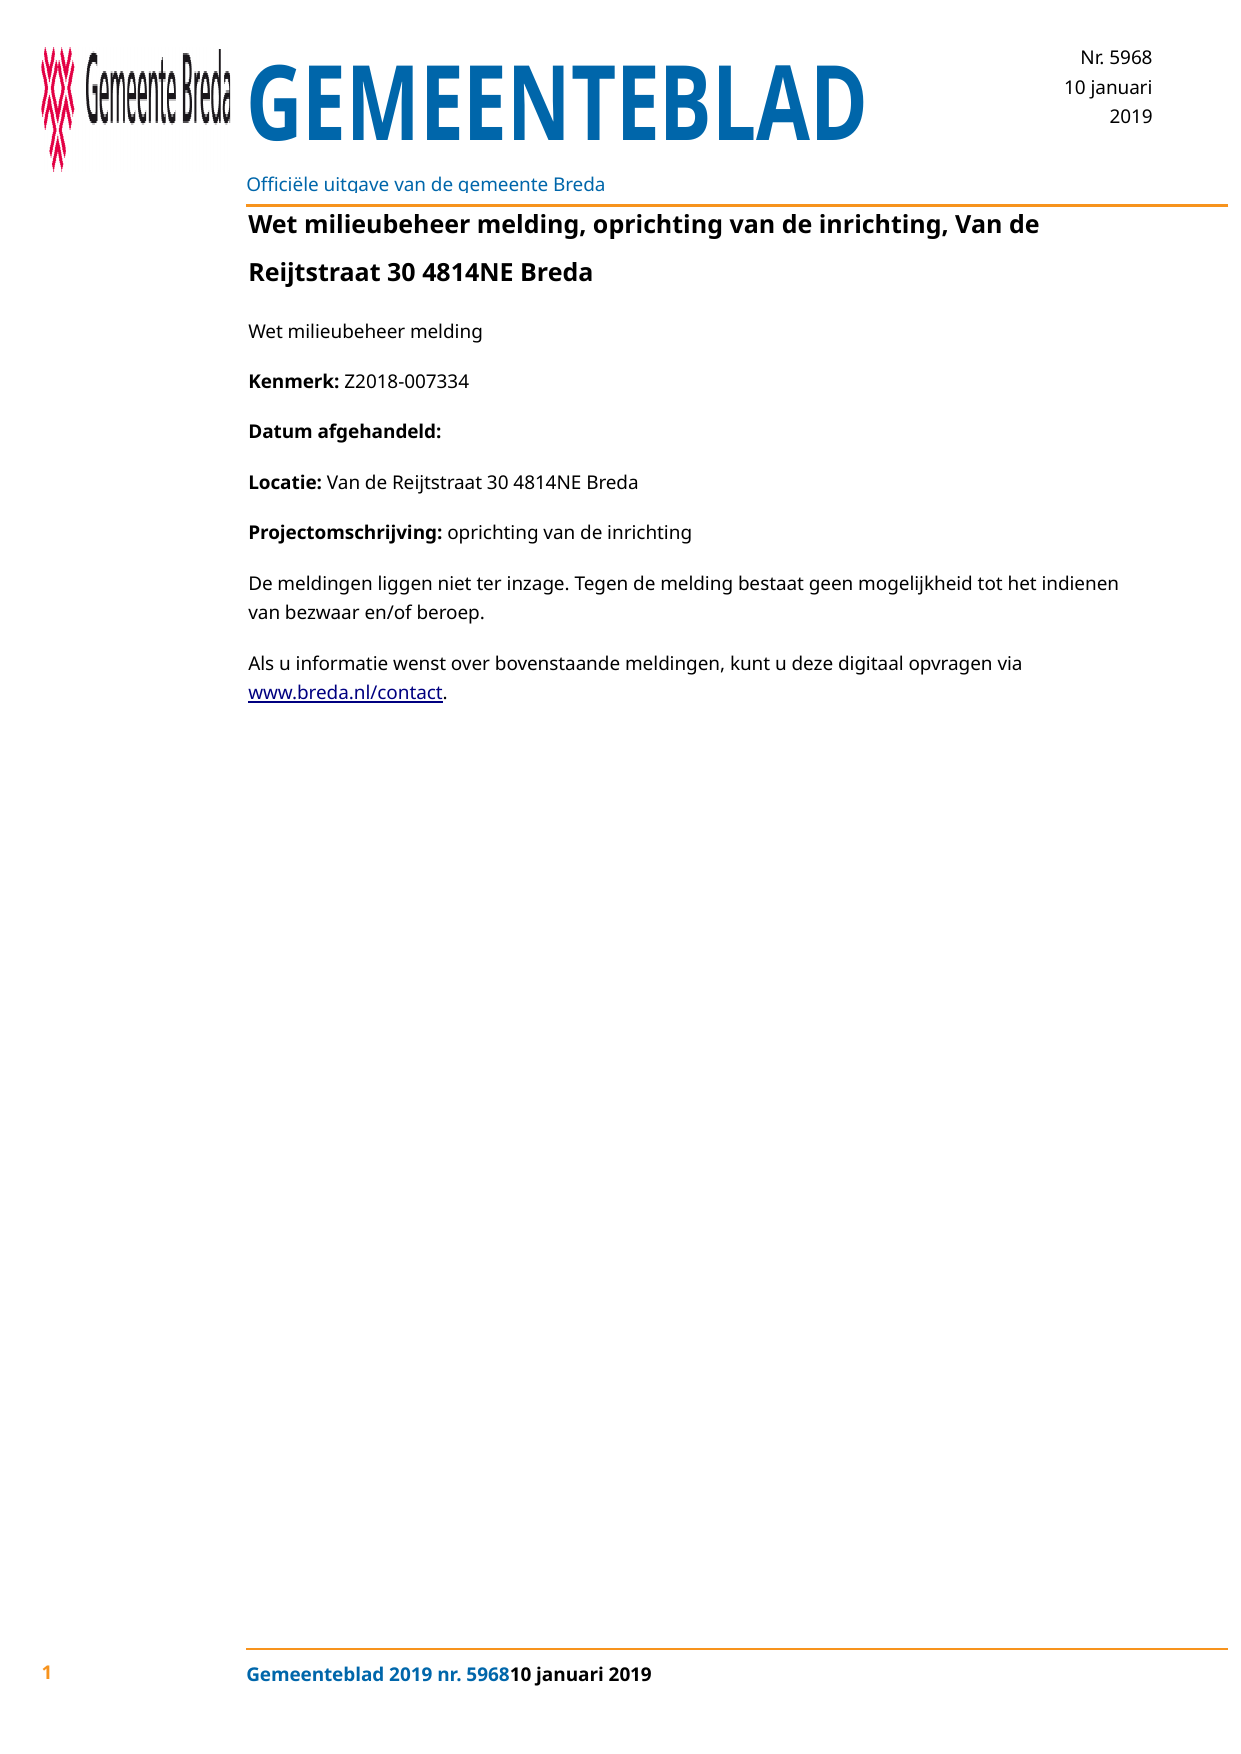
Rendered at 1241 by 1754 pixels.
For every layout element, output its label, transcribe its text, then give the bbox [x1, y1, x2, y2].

text Wet milieubeheer melding, oprichting van de inrichting, Van de Reijtstraat 30 4814NE Breda [248, 207, 1152, 288]
text Als u informatie wenst over bovenstaande meldingen, kunt u deze digitaal opvragen via www.breda.nl/contact. [248, 650, 1152, 705]
text Datum afgehandeld: [248, 419, 1152, 444]
picture [41, 47, 231, 172]
text Projectomschrijving: oprichting van de inrichting [248, 519, 1152, 545]
text Kenmerk: Z2018-007334 [248, 368, 1152, 394]
text Locatie: Van de Reijtstraat 30 4814NE Breda [248, 469, 1152, 495]
text De meldingen liggen niet ter inzage. Tegen de melding bestaat geen mogelijkheid tot het indienen van bezwaar en/of beroep. [248, 570, 1152, 625]
text Wet milieubeheer melding [248, 318, 1152, 344]
